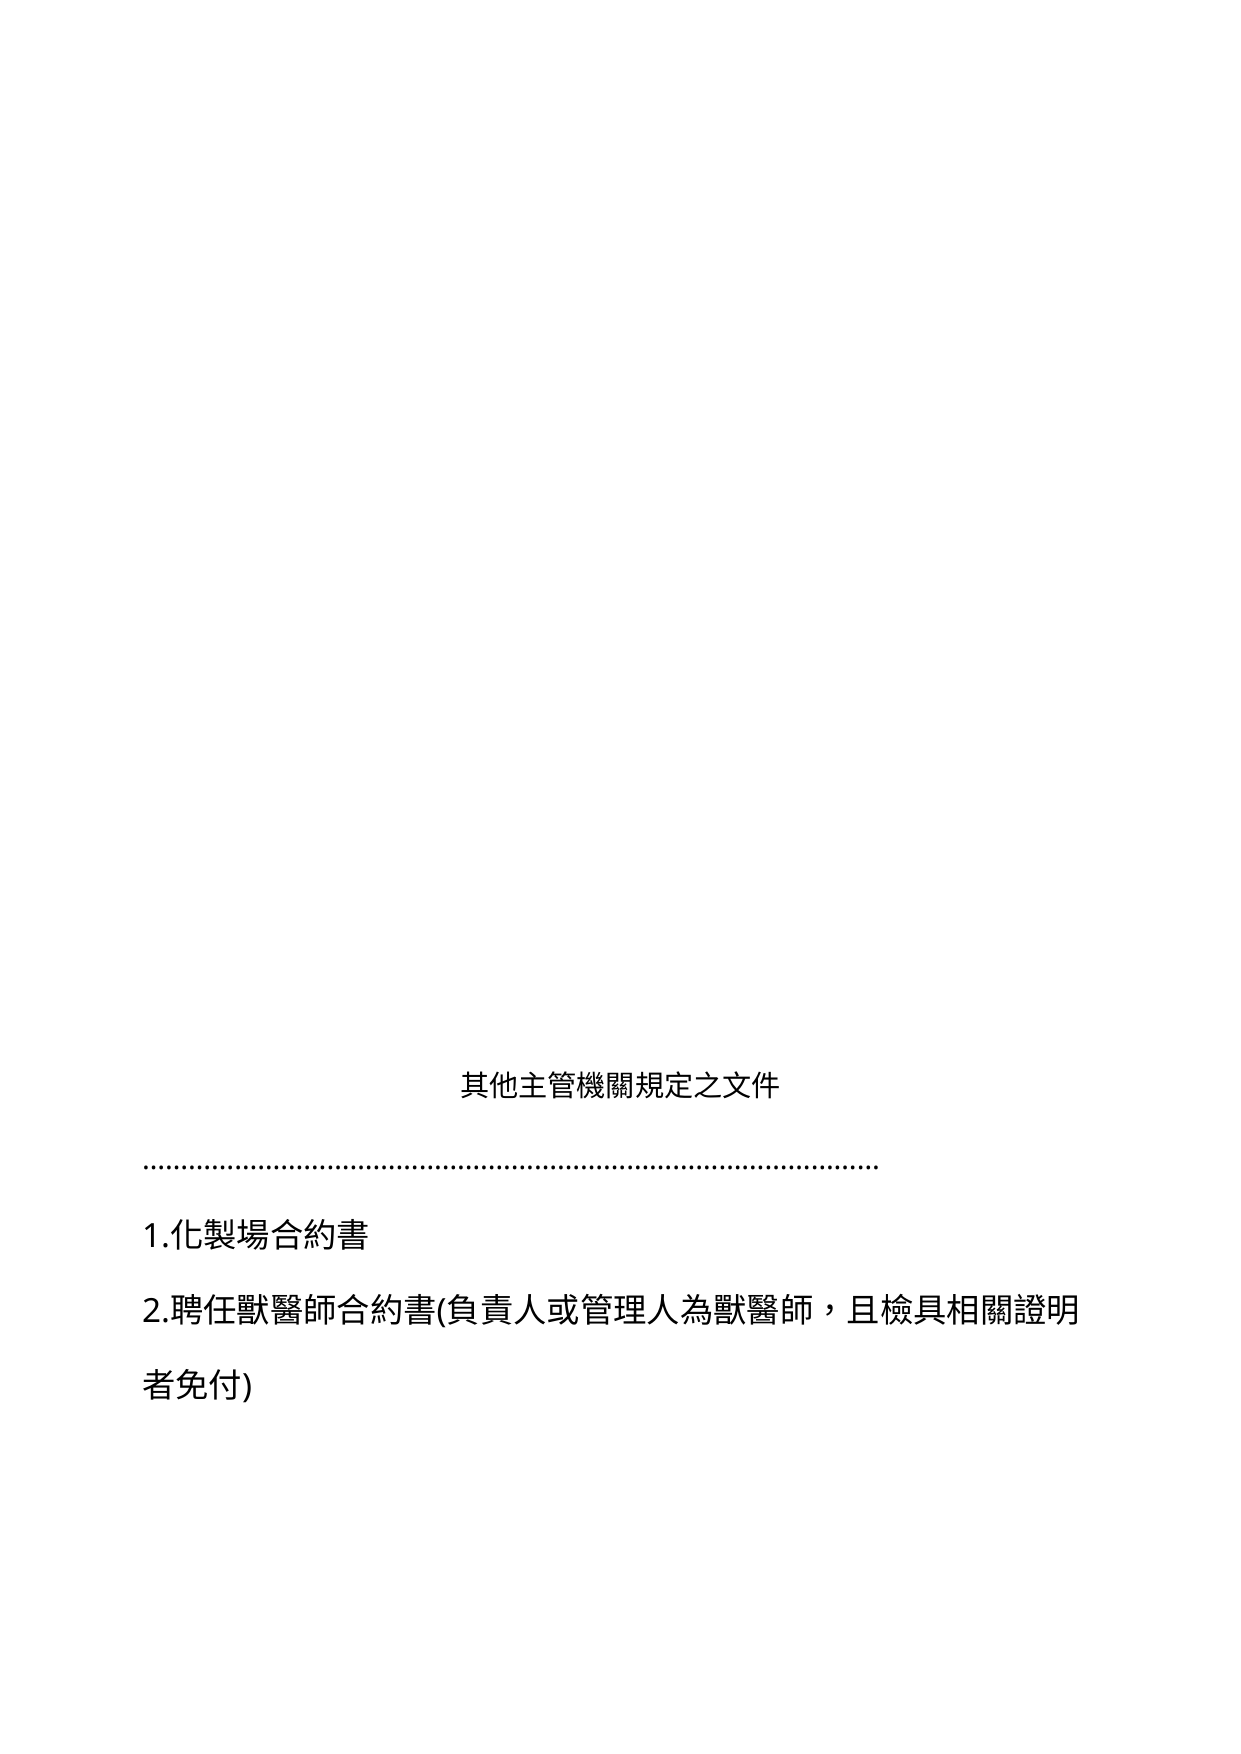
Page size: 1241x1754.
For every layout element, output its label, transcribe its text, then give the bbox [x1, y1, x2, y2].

text 1.化製場合約書 [142, 1196, 1098, 1271]
text …………………………………………………………………………………… [142, 1121, 1098, 1196]
text 其他主管機關規定之文件 [142, 1046, 1098, 1121]
text 2.聘任獸醫師合約書(負責人或管理人為獸醫師，且檢具相關證明者免付) [142, 1271, 1098, 1421]
